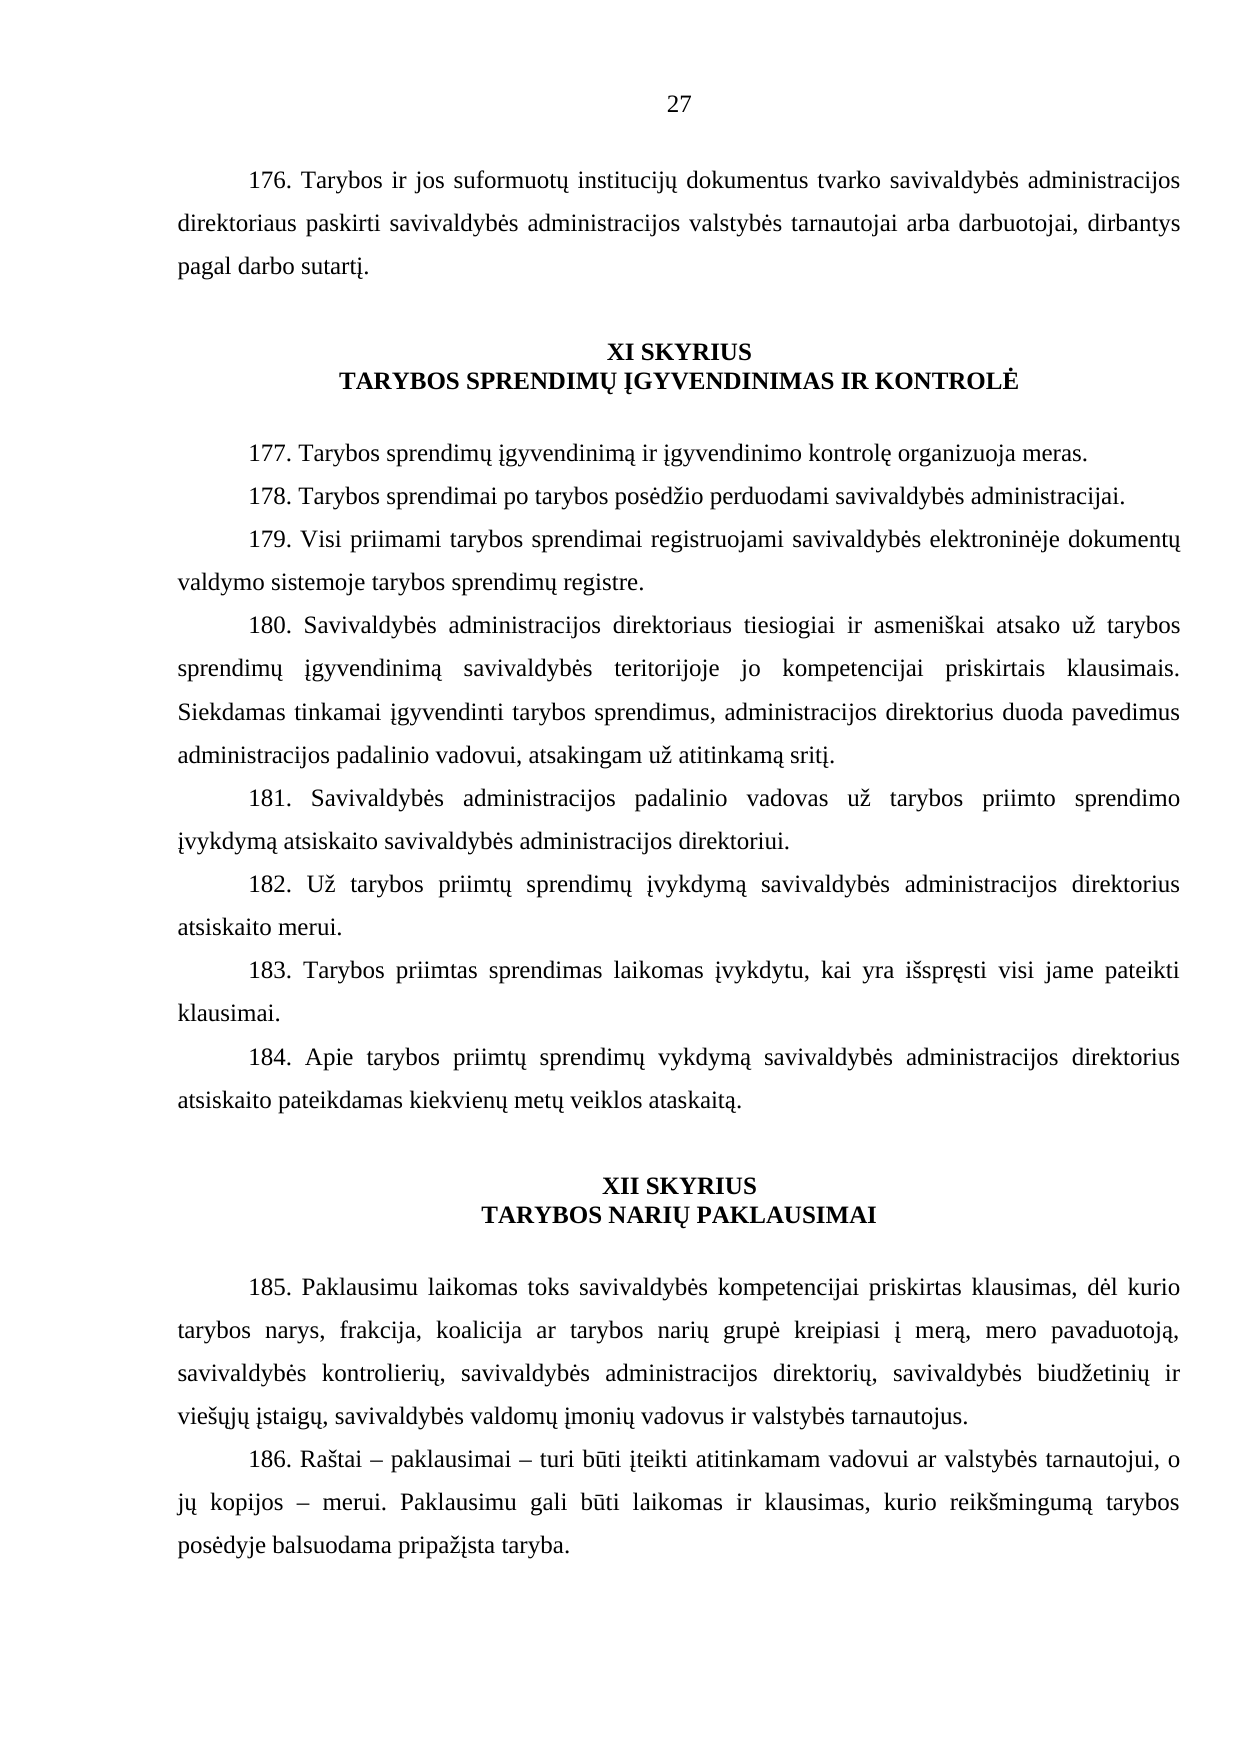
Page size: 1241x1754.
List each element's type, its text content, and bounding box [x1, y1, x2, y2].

text 185. Paklausimu laikomas toks savivaldybės kompetencijai priskirtas klausimas, dėl kurio tarybos narys, frakcija, koalicija ar tarybos narių grupė kreipiasi į merą, mero pavaduotoją, savivaldybės kontrolierių, savivaldybės administracijos direktorių, savivaldybės biudžetinių ir viešųjų įstaigų, savivaldybės valdomų įmonių vadovus ir valstybės tarnautojus. [177, 1272, 1181, 1430]
text 184. Apie tarybos priimtų sprendimų vykdymą savivaldybės administracijos direktorius atsiskaito pateikdamas kiekvienų metų veiklos ataskaitą. [177, 1042, 1181, 1113]
text 183. Tarybos priimtas sprendimas laikomas įvykdytu, kai yra išspręsti visi jame pateikti klausimai. [177, 955, 1181, 1027]
text 180. Savivaldybės administracijos direktoriaus tiesiogiai ir asmeniškai atsako už tarybos sprendimų įgyvendinimą savivaldybės teritorijoje jo kompetencijai priskirtais klausimais. Siekdamas tinkamai įgyvendinti tarybos sprendimus, administracijos direktorius duoda pavedimus administracijos padalinio vadovui, atsakingam už atitinkamą sritį. [177, 610, 1181, 768]
text 176. Tarybos ir jos suformuotų institucijų dokumentus tvarko savivaldybės administracijos direktoriaus paskirti savivaldybės administracijos valstybės tarnautojai arba darbuotojai, dirbantys pagal darbo sutartį. [177, 165, 1181, 280]
text 181. Savivaldybės administracijos padalinio vadovas už tarybos priimto sprendimo įvykdymą atsiskaito savivaldybės administracijos direktoriui. [177, 783, 1181, 855]
text 179. Visi priimami tarybos sprendimai registruojami savivaldybės elektroninėje dokumentų valdymo sistemoje tarybos sprendimų registre. [177, 524, 1181, 596]
text TARYBOS SPRENDIMŲ ĮGYVENDINIMAS IR KONTROLĖ [177, 366, 1181, 395]
text 186. Raštai – paklausimai – turi būti įteikti atitinkamam vadovui ar valstybės tarnautojui, o jų kopijos – merui. Paklausimu gali būti laikomas ir klausimas, kurio reikšmingumą tarybos posėdyje balsuodama pripažįsta taryba. [177, 1444, 1181, 1559]
text XII SKYRIUS [177, 1171, 1181, 1200]
text TARYBOS NARIŲ PAKLAUSIMAI [177, 1200, 1181, 1228]
text 182. Už tarybos priimtų sprendimų įvykdymą savivaldybės administracijos direktorius atsiskaito merui. [177, 869, 1181, 941]
text XI SKYRIUS [177, 337, 1181, 366]
text 178. Tarybos sprendimai po tarybos posėdžio perduodami savivaldybės administracijai. [177, 481, 1181, 510]
text 177. Tarybos sprendimų įgyvendinimą ir įgyvendinimo kontrolę organizuoja meras. [177, 438, 1181, 467]
